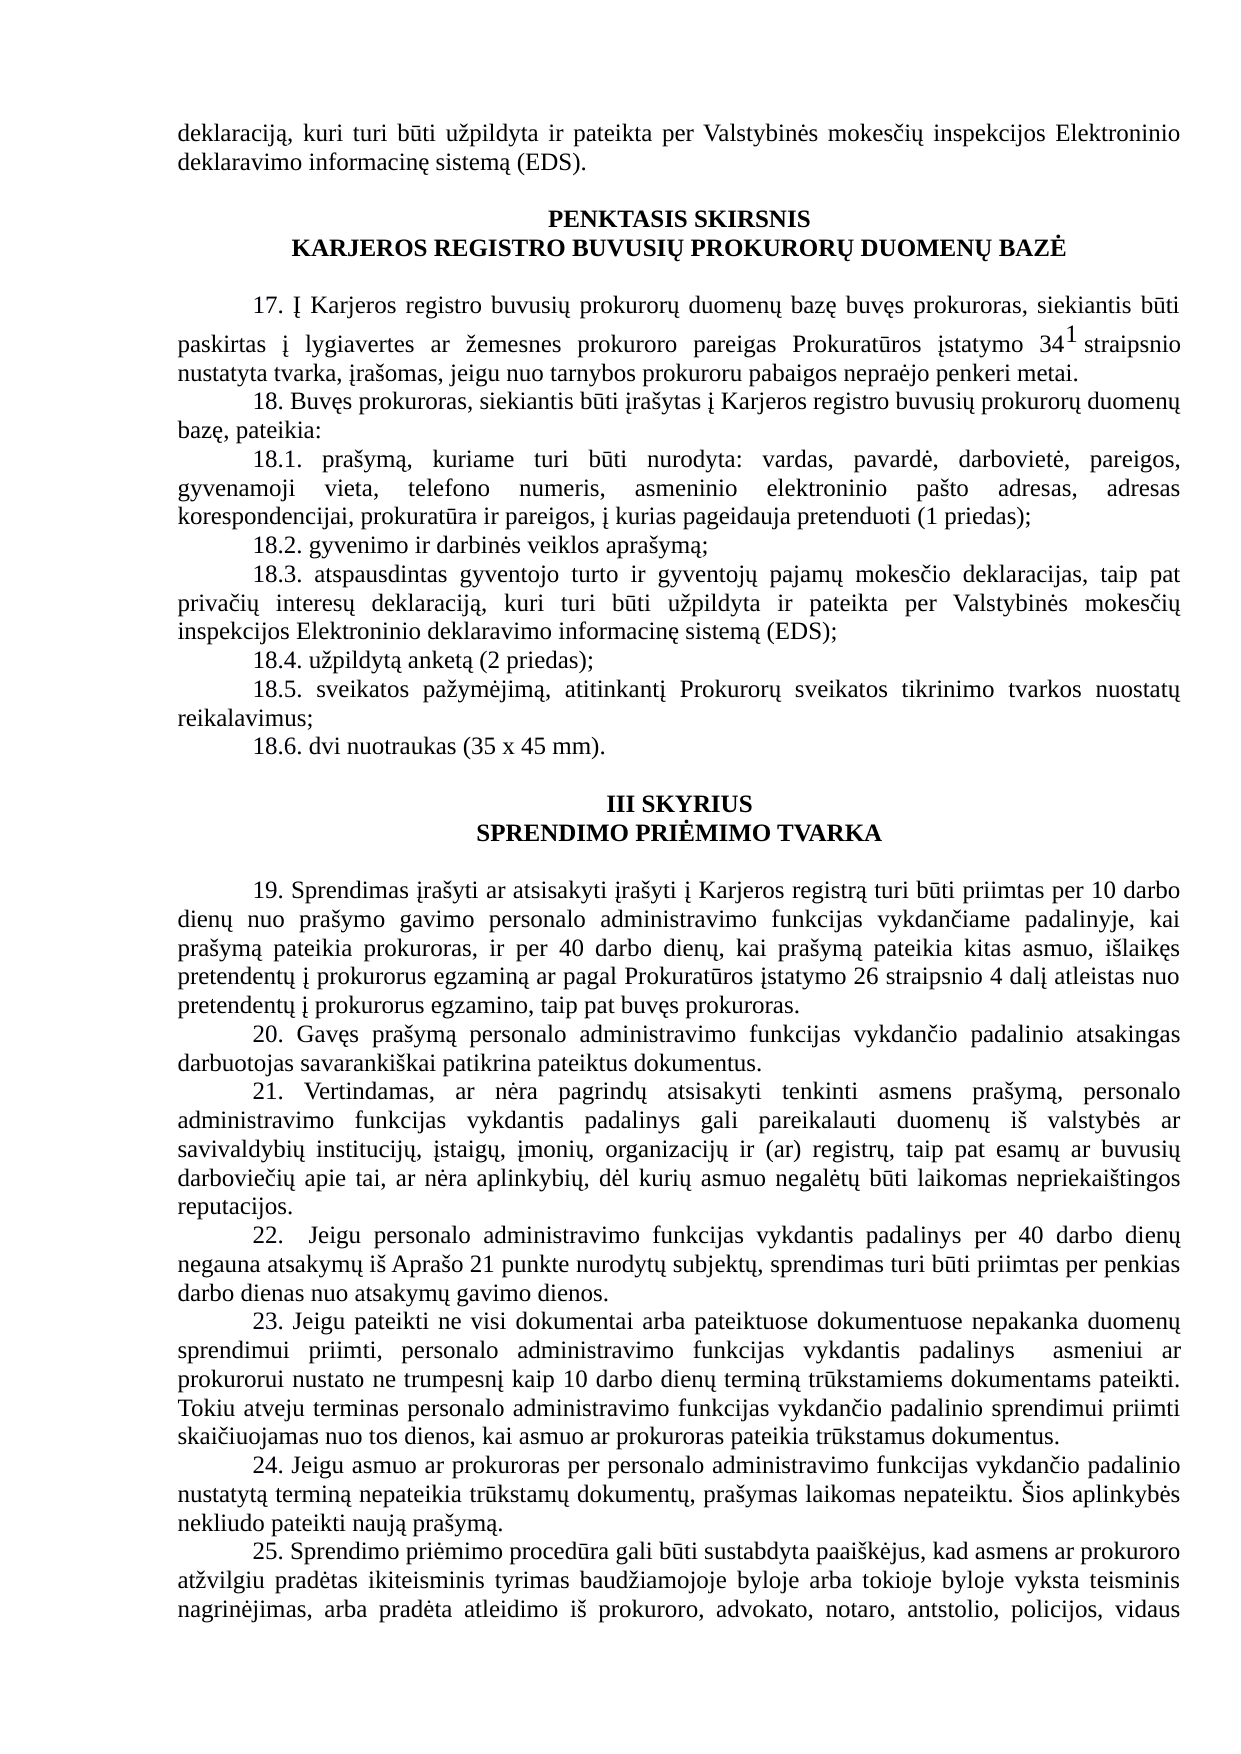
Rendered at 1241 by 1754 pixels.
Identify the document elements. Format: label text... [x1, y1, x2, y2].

text KARJEROS REGISTRO BUVUSIŲ PROKURORŲ DUOMENŲ BAZĖ [177, 233, 1181, 262]
text 18.2. gyvenimo ir darbinės veiklos aprašymą; [177, 530, 1181, 559]
text 22. Jeigu personalo administravimo funkcijas vykdantis padalinys per 40 darbo dienų negauna atsakymų iš Aprašo 21 punkte nurodytų subjektų, sprendimas turi būti priimtas per penkias darbo dienas nuo atsakymų gavimo dienos. [177, 1220, 1181, 1306]
text deklaraciją, kuri turi būti užpildyta ir pateikta per Valstybinės mokesčių inspekcijos Elektroninio deklaravimo informacinę sistemą (EDS). [177, 118, 1181, 176]
text III SKYRIUS [177, 789, 1181, 818]
text 18.6. dvi nuotraukas (35 x 45 mm). [177, 731, 1181, 760]
text PENKTASIS SKIRSNIS [177, 204, 1181, 233]
text 18.1. prašymą, kuriame turi būti nurodyta: vardas, pavardė, darbovietė, pareigos, gyvenamoji vieta, telefono numeris, asmeninio elektroninio pašto adresas, adresas korespondencijai, prokuratūra ir pareigos, į kurias pageidauja pretenduoti (1 priedas); [177, 444, 1181, 530]
text 18. Buvęs prokuroras, siekiantis būti įrašytas į Karjeros registro buvusių prokurorų duomenų bazę, pateikia: [177, 386, 1181, 444]
text SPRENDIMO PRIĖMIMO TVARKA [177, 818, 1181, 846]
text 23. Jeigu pateikti ne visi dokumentai arba pateiktuose dokumentuose nepakanka duomenų sprendimui priimti, personalo administravimo funkcijas vykdantis padalinys asmeniui ar prokurorui nustato ne trumpesnį kaip 10 darbo dienų terminą trūkstamiems dokumentams pateikti. Tokiu atveju terminas personalo administravimo funkcijas vykdančio padalinio sprendimui priimti skaičiuojamas nuo tos dienos, kai asmuo ar prokuroras pateikia trūkstamus dokumentus. [177, 1306, 1181, 1450]
text 21. Vertindamas, ar nėra pagrindų atsisakyti tenkinti asmens prašymą, personalo administravimo funkcijas vykdantis padalinys gali pareikalauti duomenų iš valstybės ar savivaldybių institucijų, įstaigų, įmonių, organizacijų ir (ar) registrų, taip pat esamų ar buvusių darboviečių apie tai, ar nėra aplinkybių, dėl kurių asmuo negalėtų būti laikomas nepriekaištingos reputacijos. [177, 1076, 1181, 1220]
text 18.4. užpildytą anketą (2 priedas); [177, 645, 1181, 674]
text 25. Sprendimo priėmimo procedūra gali būti sustabdyta paaiškėjus, kad asmens ar prokuroro atžvilgiu pradėtas ikiteisminis tyrimas baudžiamojoje byloje arba tokioje byloje vyksta teisminis nagrinėjimas, arba pradėta atleidimo iš prokuroro, advokato, notaro, antstolio, policijos, vidaus [177, 1536, 1181, 1623]
text 24. Jeigu asmuo ar prokuroras per personalo administravimo funkcijas vykdančio padalinio nustatytą terminą nepateikia trūkstamų dokumentų, prašymas laikomas nepateiktu. Šios aplinkybės nekliudo pateikti naują prašymą. [177, 1450, 1181, 1536]
text 19. Sprendimas įrašyti ar atsisakyti įrašyti į Karjeros registrą turi būti priimtas per 10 darbo dienų nuo prašymo gavimo personalo administravimo funkcijas vykdančiame padalinyje, kai prašymą pateikia prokuroras, ir per 40 darbo dienų, kai prašymą pateikia kitas asmuo, išlaikęs pretendentų į prokurorus egzaminą ar pagal Prokuratūros įstatymo 26 straipsnio 4 dalį atleistas nuo pretendentų į prokurorus egzamino, taip pat buvęs prokuroras. [177, 875, 1181, 1019]
text 20. Gavęs prašymą personalo administravimo funkcijas vykdančio padalinio atsakingas darbuotojas savarankiškai patikrina pateiktus dokumentus. [177, 1019, 1181, 1076]
text 17. Į Karjeros registro buvusių prokurorų duomenų bazę buvęs prokuroras, siekiantis būti paskirtas į lygiavertes ar žemesnes prokuroro pareigas Prokuratūros įstatymo 341 straipsnio nustatyta tvarka, įrašomas, jeigu nuo tarnybos prokuroru pabaigos nepraėjo penkeri metai. [177, 291, 1181, 386]
text 18.3. atspausdintas gyventojo turto ir gyventojų pajamų mokesčio deklaracijas, taip pat privačių interesų deklaraciją, kuri turi būti užpildyta ir pateikta per Valstybinės mokesčių inspekcijos Elektroninio deklaravimo informacinę sistemą (EDS); [177, 559, 1181, 645]
text 18.5. sveikatos pažymėjimą, atitinkantį Prokurorų sveikatos tikrinimo tvarkos nuostatų reikalavimus; [177, 674, 1181, 731]
